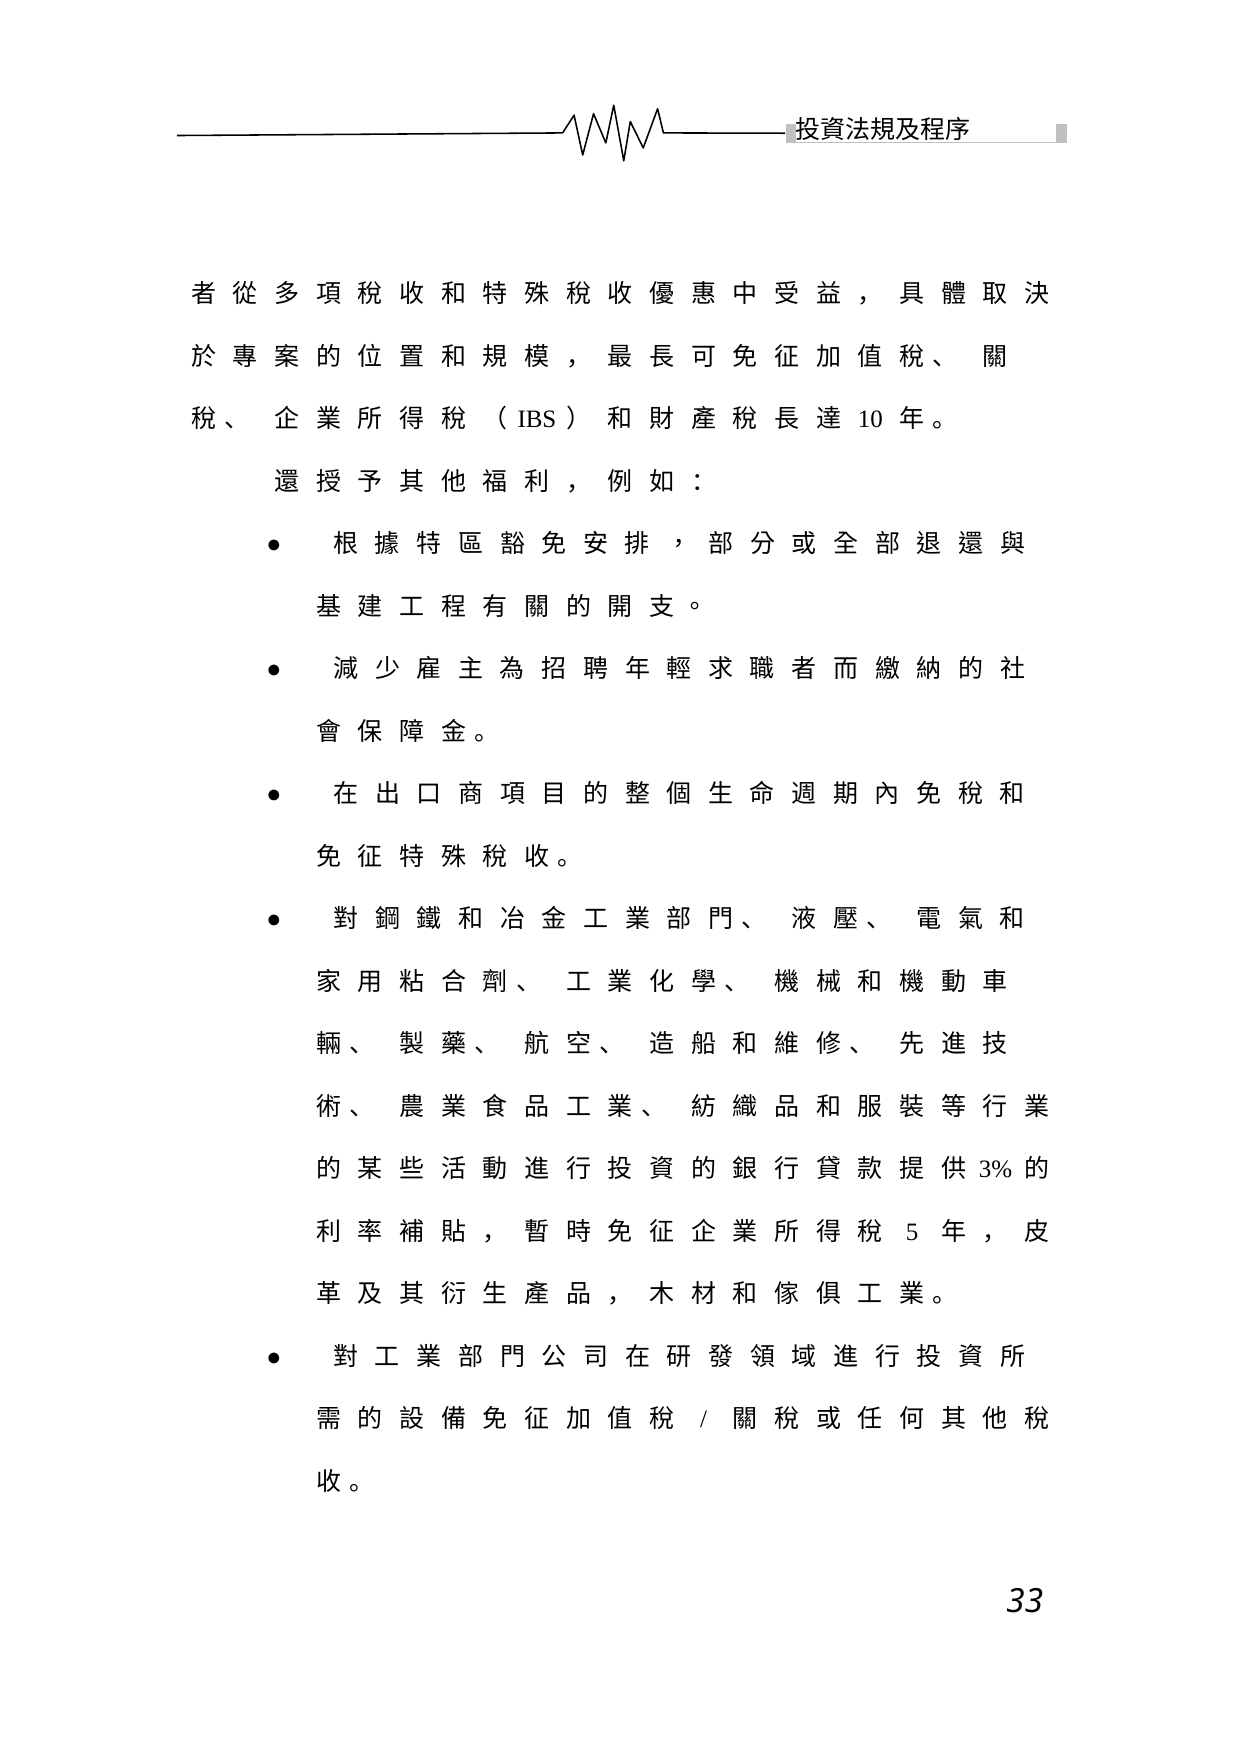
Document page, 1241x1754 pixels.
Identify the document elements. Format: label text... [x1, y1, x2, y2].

text ● 對鋼鐵和冶金工業部門、液壓、電氣和家用粘合劑、工業化學、機械和機動車輛、製藥、航空、造船和維修、先進技術、農業食品工業、紡織品和服裝等行業的某些活動進行投資的銀行貸款提供3%的利率補貼，暫時免征企業所得稅5年，皮革及其衍生產品，木材和傢俱工業。 [232, 875, 1058, 1313]
text 還授予其他福利，例如： [183, 438, 1058, 500]
text ● 根據特區豁免安排，部分或全部退還與基建工程有關的開支。 [232, 500, 1058, 625]
text ● 減少雇主為招聘年輕求職者而繳納的社會保障金。 [232, 625, 1058, 750]
text 者從多項稅收和特殊稅收優惠中受益，具體取決於專案的位置和規模，最長可免征加值稅、關稅、企業所得稅（IBS）和財產稅長達10年。 [183, 250, 1058, 438]
text ● 在出口商項目的整個生命週期內免稅和免征特殊稅收。 [232, 750, 1058, 875]
text ● 對工業部門公司在研發領域進行投資所需的設備免征加值稅/關稅或任何其他稅收。 [232, 1313, 1058, 1500]
